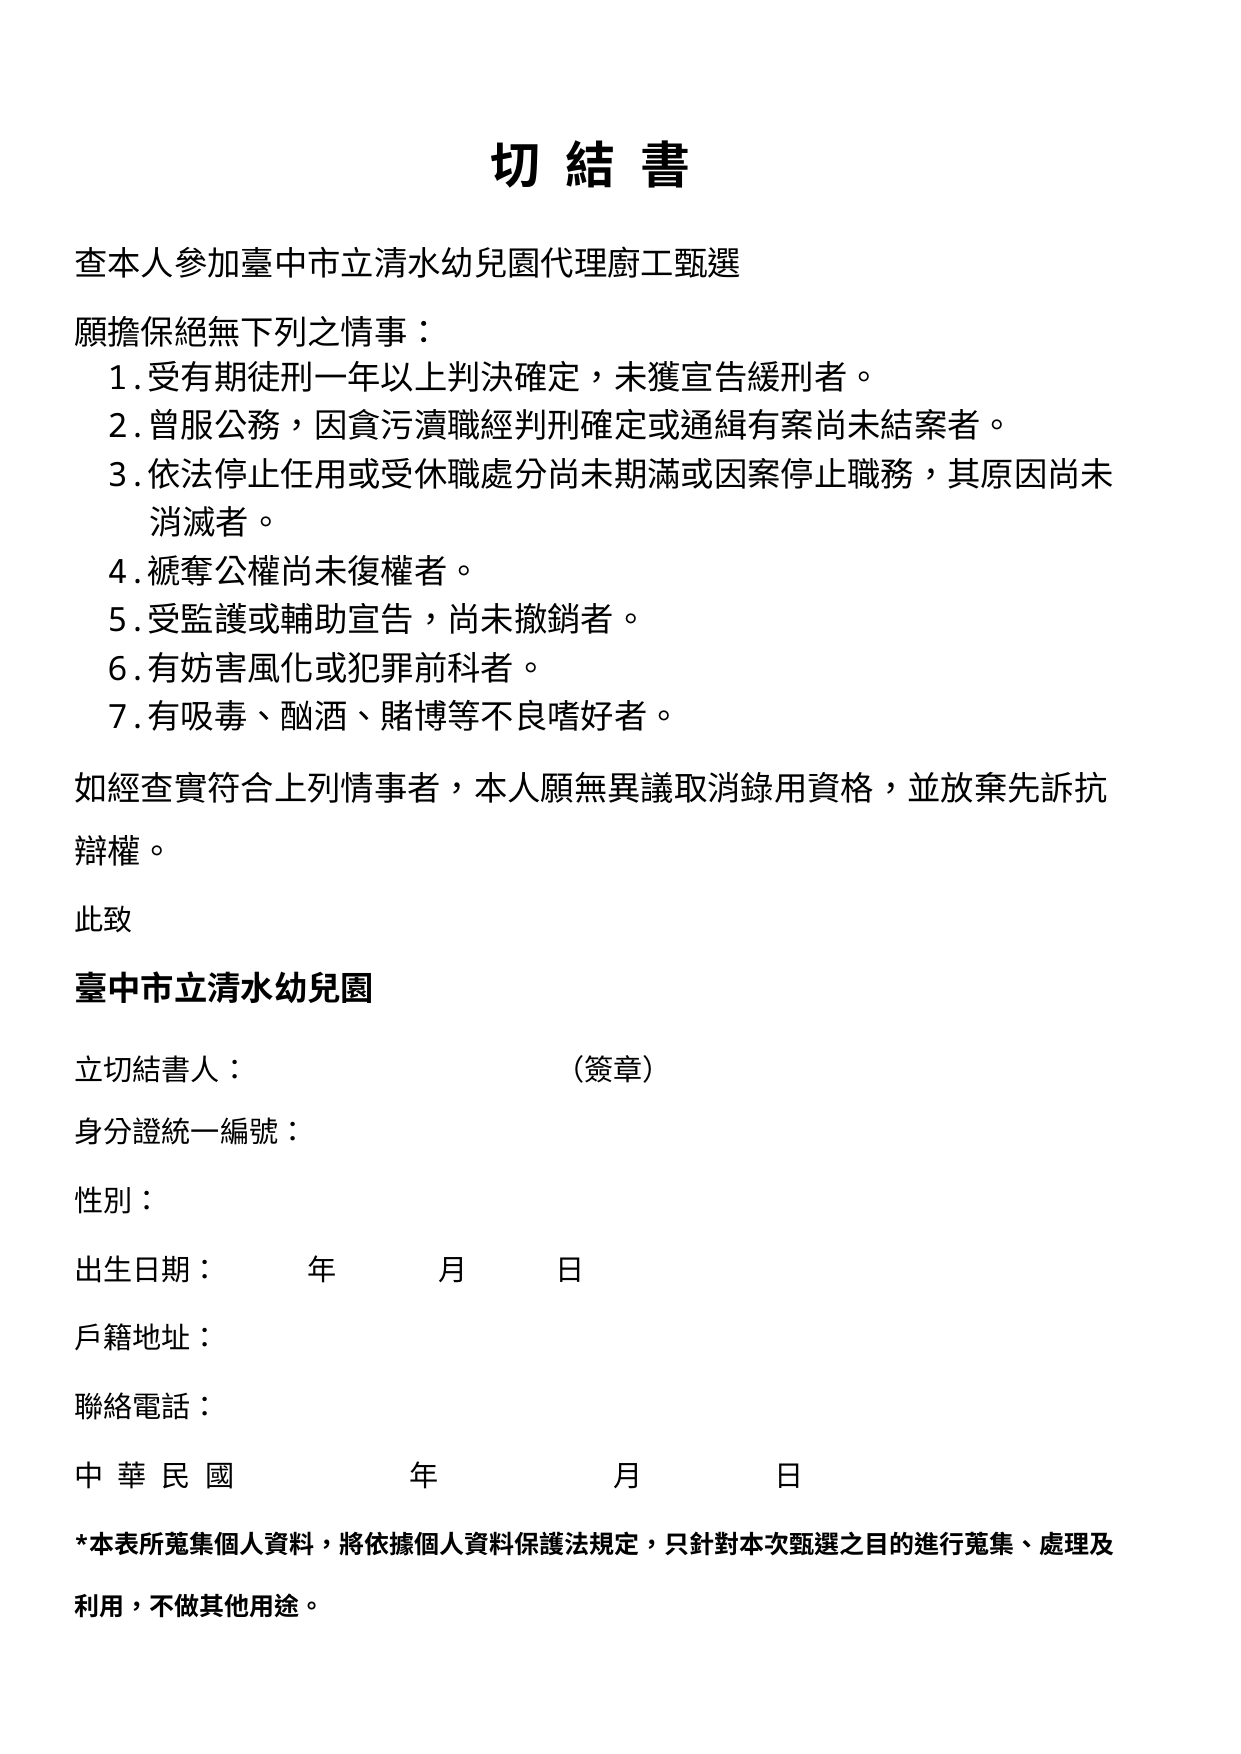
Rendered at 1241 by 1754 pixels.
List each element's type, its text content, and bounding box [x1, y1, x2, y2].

text 查本人參加臺中市立清水幼兒園代理廚工甄選 [74, 219, 1122, 282]
text 3.依法停止任用或受休職處分尚未期滿或因案停止職務，其原因尚未消滅者。 [74, 448, 1122, 544]
text 出生日期： 年 月 日 [74, 1226, 1122, 1288]
text 性別： [74, 1157, 1122, 1219]
text 此致 [74, 876, 1122, 938]
text 戶籍地址： [74, 1294, 1122, 1357]
text 身分證統一編號： [74, 1088, 1122, 1151]
text 4.褫奪公權尚未復權者。 [74, 544, 1122, 593]
text 中 華 民 國 年 月 日 [74, 1432, 1122, 1494]
text 切 結 書 [45, 57, 1122, 213]
text 7.有吸毒、酗酒、賭博等不良嗜好者。 [74, 690, 1122, 738]
text 如經查實符合上列情事者，本人願無異議取消錄用資格，並放棄先訴抗辯權。 [74, 744, 1122, 869]
text 1.受有期徒刑一年以上判決確定，未獲宣告緩刑者。 [74, 351, 1122, 399]
text 願擔保絕無下列之情事： [74, 288, 1122, 351]
text 5.受監護或輔助宣告，尚未撤銷者。 [74, 593, 1122, 641]
text 2.曾服公務，因貪污瀆職經判刑確定或通緝有案尚未結案者。 [74, 399, 1122, 448]
text 聯絡電話： [74, 1363, 1122, 1426]
text 6.有妨害風化或犯罪前科者。 [74, 641, 1122, 690]
text *本表所蒐集個人資料，將依據個人資料保護法規定，只針對本次甄選之目的進行蒐集、處理及利用，不做其他用途。 [74, 1501, 1122, 1626]
text 立切結書人： （簽章） [74, 1026, 1122, 1088]
text 臺中市立清水幼兒園 [74, 944, 1122, 1007]
